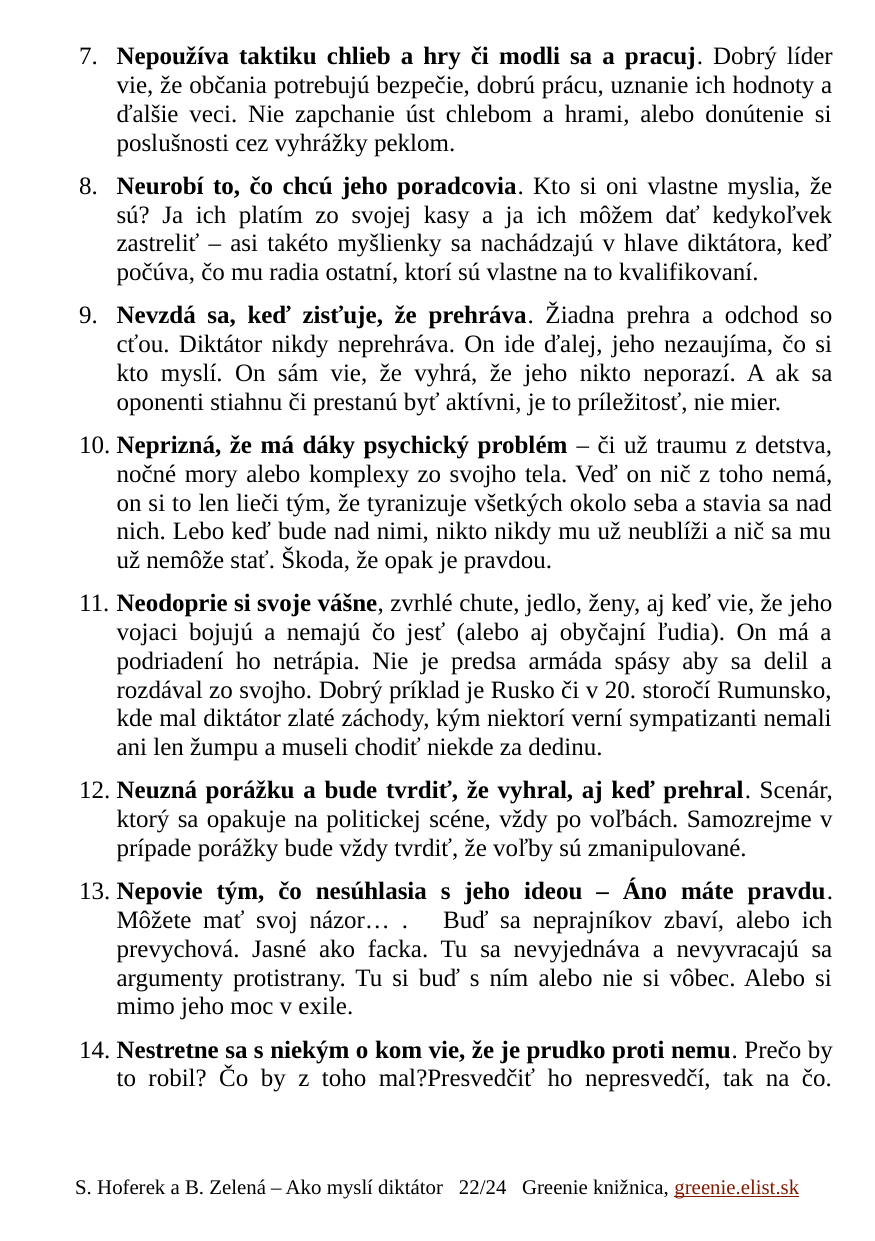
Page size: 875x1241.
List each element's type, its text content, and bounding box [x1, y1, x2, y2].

list Neuzná porážku a bude tvrdiť, že vyhral, aj keď prehral. Scenár, ktorý sa opakuje na politickej scéne, vždy po voľbách. Samozrejme v prípade porážky bude vždy tvrdiť, že voľby sú zmanipulované. [79, 776, 833, 862]
list Neurobí to, čo chcú jeho poradcovia. Kto si oni vlastne myslia, že sú? Ja ich platím zo svojej kasy a ja ich môžem dať kedykoľvek zastreliť – asi takéto myšlienky sa nachádzajú v hlave diktátora, keď počúva, čo mu radia ostatní, ktorí sú vlastne na to kvalifikovaní. [79, 171, 833, 286]
list Neodoprie si svoje vášne, zvrhlé chute, jedlo, ženy, aj keď vie, že jeho vojaci bojujú a nemajú čo jesť (alebo aj obyčajní ľudia). On má a podriadení ho netrápia. Nie je predsa armáda spásy aby sa delil a rozdával zo svojho. Dobrý príklad je Rusko či v 20. storočí Rumunsko, kde mal diktátor zlaté záchody, kým niektorí verní sympatizanti nemali ani len žumpu a museli chodiť niekde za dedinu. [79, 588, 833, 761]
list Nestretne sa s niekým o kom vie, že je prudko proti nemu. Prečo by to robil? Čo by z toho mal?Presvedčiť ho nepresvedčí, tak na čo. [79, 1035, 833, 1092]
list Nevzdá sa, keď zisťuje, že prehráva. Žiadna prehra a odchod so cťou. Diktátor nikdy neprehráva. On ide ďalej, jeho nezaujíma, čo si kto myslí. On sám vie, že vyhrá, že jeho nikto neporazí. A ak sa oponenti stiahnu či prestanú byť aktívni, je to príležitosť, nie mier. [79, 301, 833, 416]
list Neprizná, že má dáky psychický problém – či už traumu z detstva, nočné mory alebo komplexy zo svojho tela. Veď on nič z toho nemá, on si to len lieči tým, že tyranizuje všetkých okolo seba a stavia sa nad nich. Lebo keď bude nad nimi, nikto nikdy mu už neublíži a nič sa mu už nemôže stať. Škoda, že opak je pravdou. [79, 430, 833, 574]
list Nepoužíva taktiku chlieb a hry či modli sa a pracuj. Dobrý líder vie, že občania potrebujú bezpečie, dobrú prácu, uznanie ich hodnoty a ďalšie veci. Nie zapchanie úst chlebom a hrami, alebo donútenie si poslušnosti cez vyhrážky peklom. [79, 41, 833, 156]
list Nepovie tým, čo nesúhlasia s jeho ideou – Áno máte pravdu. Môžete mať svoj názor… . Buď sa neprajníkov zbaví, alebo ich prevychová. Jasné ako facka. Tu sa nevyjednáva a nevyvracajú sa argumenty protistrany. Tu si buď s ním alebo nie si vôbec. Alebo si mimo jeho moc v exile. [79, 876, 833, 1020]
